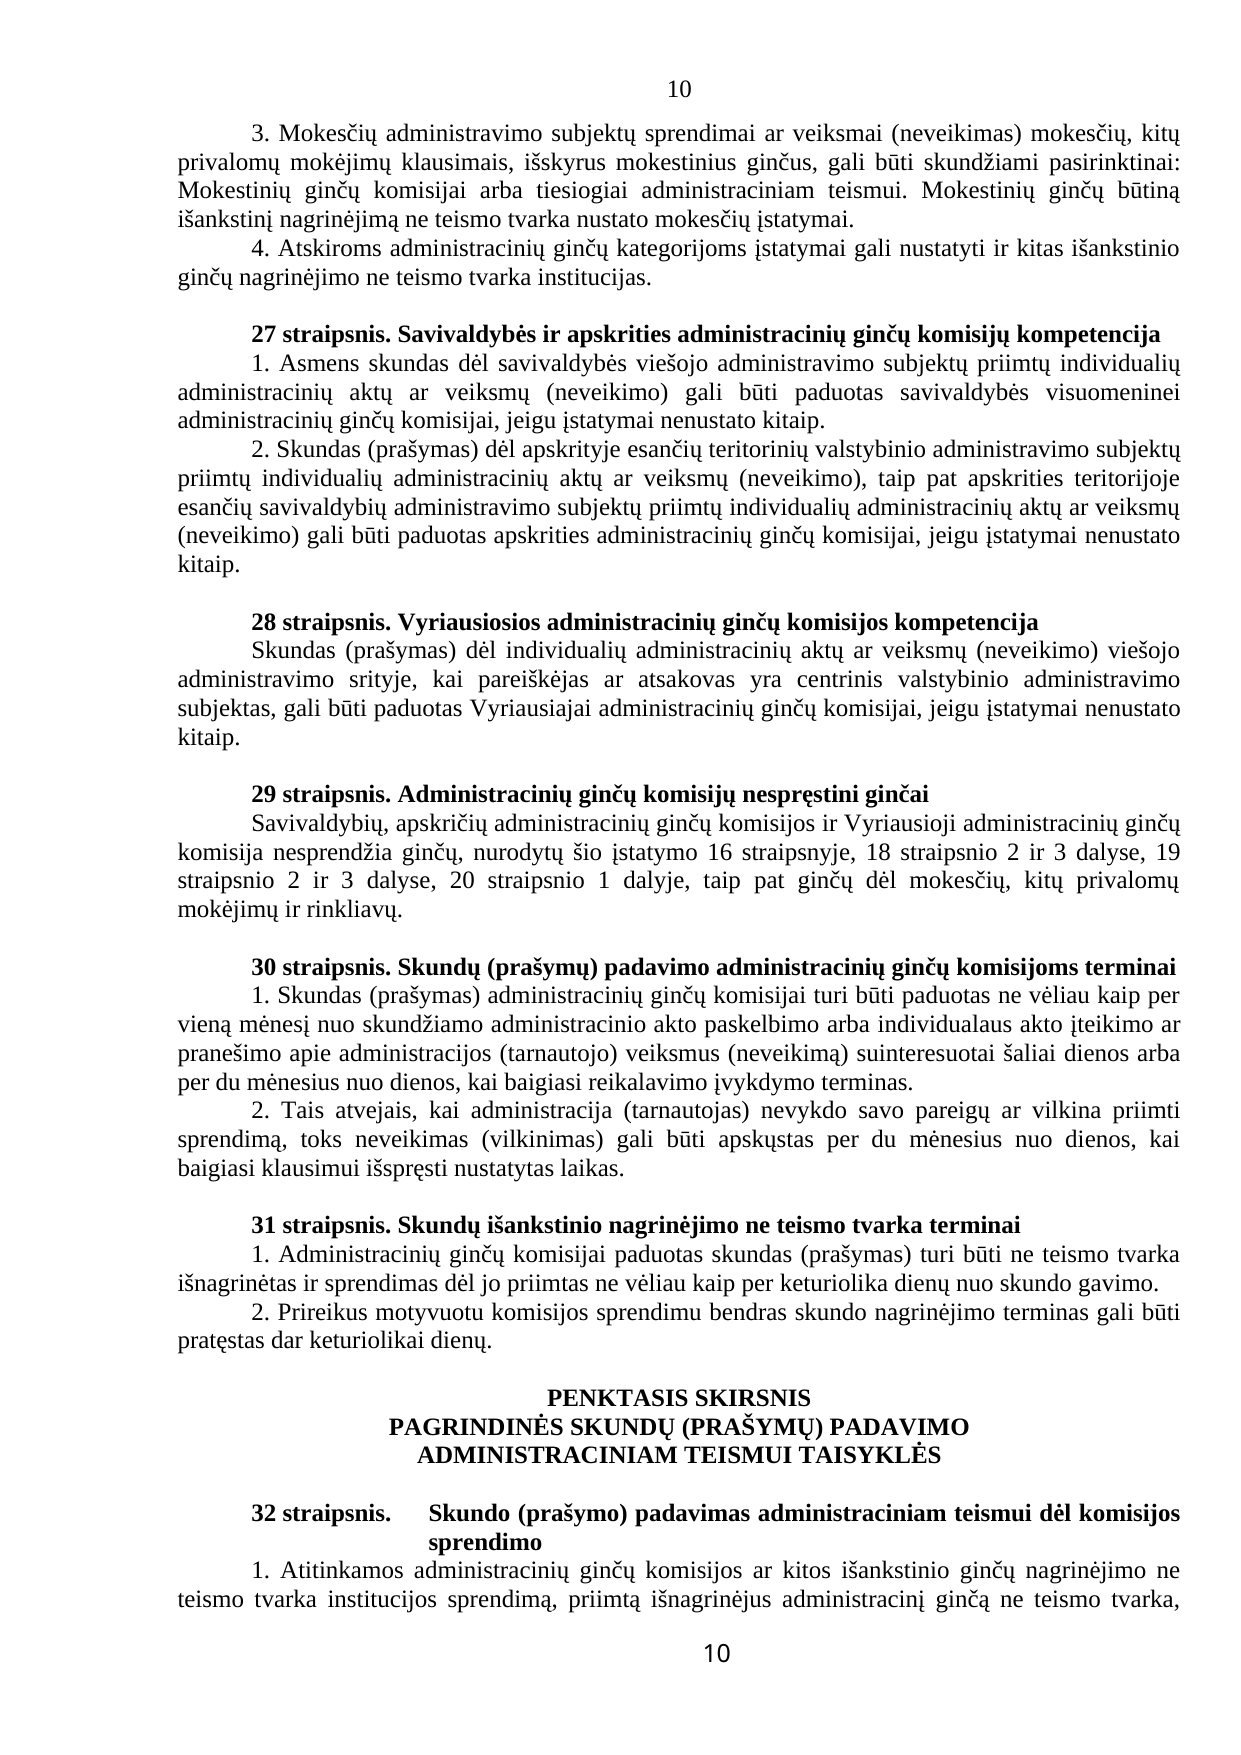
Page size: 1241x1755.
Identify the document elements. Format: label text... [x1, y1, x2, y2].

text 1. Administracinių ginčų komisijai paduotas skundas (prašymas) turi būti ne teismo tvarka išnagrinėtas ir sprendimas dėl jo priimtas ne vėliau kaip per keturiolika dienų nuo skundo gavimo. [177, 1239, 1181, 1297]
text 32 straipsnis. Skundo (prašymo) padavimas administraciniam teismui dėl komisijos sprendimo [251, 1498, 1181, 1556]
text 31 straipsnis. Skundų išankstinio nagrinėjimo ne teismo tvarka terminai [177, 1211, 1181, 1239]
text ADMINISTRACINIAM TEISMUI TAISYKLĖS [177, 1441, 1181, 1469]
text 30 straipsnis. Skundų (prašymų) padavimo administracinių ginčų komisijoms terminai [177, 952, 1181, 981]
text 2. Prireikus motyvuotu komisijos sprendimu bendras skundo nagrinėjimo terminas gali būti pratęstas dar keturiolikai dienų. [177, 1297, 1181, 1354]
text 2. Skundas (prašymas) dėl apskrityje esančių teritorinių valstybinio administravimo subjektų priimtų individualių administracinių aktų ar veiksmų (neveikimo), taip pat apskrities teritorijoje esančių savivaldybių administravimo subjektų priimtų individualių administracinių aktų ar veiksmų (neveikimo) gali būti paduotas apskrities administracinių ginčų komisijai, jeigu įstatymai nenustato kitaip. [177, 434, 1181, 578]
text PAGRINDINĖS SKUNDŲ (PRAŠYMŲ) PADAVIMO [177, 1412, 1181, 1441]
text Skundas (prašymas) dėl individualių administracinių aktų ar veiksmų (neveikimo) viešojo administravimo srityje, kai pareiškėjas ar atsakovas yra centrinis valstybinio administravimo subjektas, gali būti paduotas Vyriausiajai administracinių ginčų komisijai, jeigu įstatymai nenustato kitaip. [177, 636, 1181, 751]
text 28 straipsnis. Vyriausiosios administracinių ginčų komisijos kompetencija [177, 607, 1181, 636]
text 29 straipsnis. Administracinių ginčų komisijų nespręstini ginčai [177, 779, 1181, 808]
text PENKTASIS SKIRSNIS [177, 1383, 1181, 1412]
text 3. Mokesčių administravimo subjektų sprendimai ar veiksmai (neveikimas) mokesčių, kitų privalomų mokėjimų klausimais, išskyrus mokestinius ginčus, gali būti skundžiami pasirinktinai: Mokestinių ginčų komisijai arba tiesiogiai administraciniam teismui. Mokestinių ginčų būtiną išankstinį nagrinėjimą ne teismo tvarka nustato mokesčių įstatymai. [177, 118, 1181, 233]
text 2. Tais atvejais, kai administracija (tarnautojas) nevykdo savo pareigų ar vilkina priimti sprendimą, toks neveikimas (vilkinimas) gali būti apskųstas per du mėnesius nuo dienos, kai baigiasi klausimui išspręsti nustatytas laikas. [177, 1096, 1181, 1182]
text Savivaldybių, apskričių administracinių ginčų komisijos ir Vyriausioji administracinių ginčų komisija nesprendžia ginčų, nurodytų šio įstatymo 16 straipsnyje, 18 straipsnio 2 ir 3 dalyse, 19 straipsnio 2 ir 3 dalyse, 20 straipsnio 1 dalyje, taip pat ginčų dėl mokesčių, kitų privalomų mokėjimų ir rinkliavų. [177, 808, 1181, 923]
text 1. Skundas (prašymas) administracinių ginčų komisijai turi būti paduotas ne vėliau kaip per vieną mėnesį nuo skundžiamo administracinio akto paskelbimo arba individualaus akto įteikimo ar pranešimo apie administracijos (tarnautojo) veiksmus (neveikimą) suinteresuotai šaliai dienos arba per du mėnesius nuo dienos, kai baigiasi reikalavimo įvykdymo terminas. [177, 981, 1181, 1096]
text 27 straipsnis. Savivaldybės ir apskrities administracinių ginčų komisijų kompetencija [251, 319, 1181, 348]
text 1. Atitinkamos administracinių ginčų komisijos ar kitos išankstinio ginčų nagrinėjimo ne teismo tvarka institucijos sprendimą, priimtą išnagrinėjus administracinį ginčą ne teismo tvarka, [177, 1556, 1181, 1613]
text 1. Asmens skundas dėl savivaldybės viešojo administravimo subjektų priimtų individualių administracinių aktų ar veiksmų (neveikimo) gali būti paduotas savivaldybės visuomeninei administracinių ginčų komisijai, jeigu įstatymai nenustato kitaip. [177, 348, 1181, 434]
text 4. Atskiroms administracinių ginčų kategorijoms įstatymai gali nustatyti ir kitas išankstinio ginčų nagrinėjimo ne teismo tvarka institucijas. [177, 233, 1181, 291]
